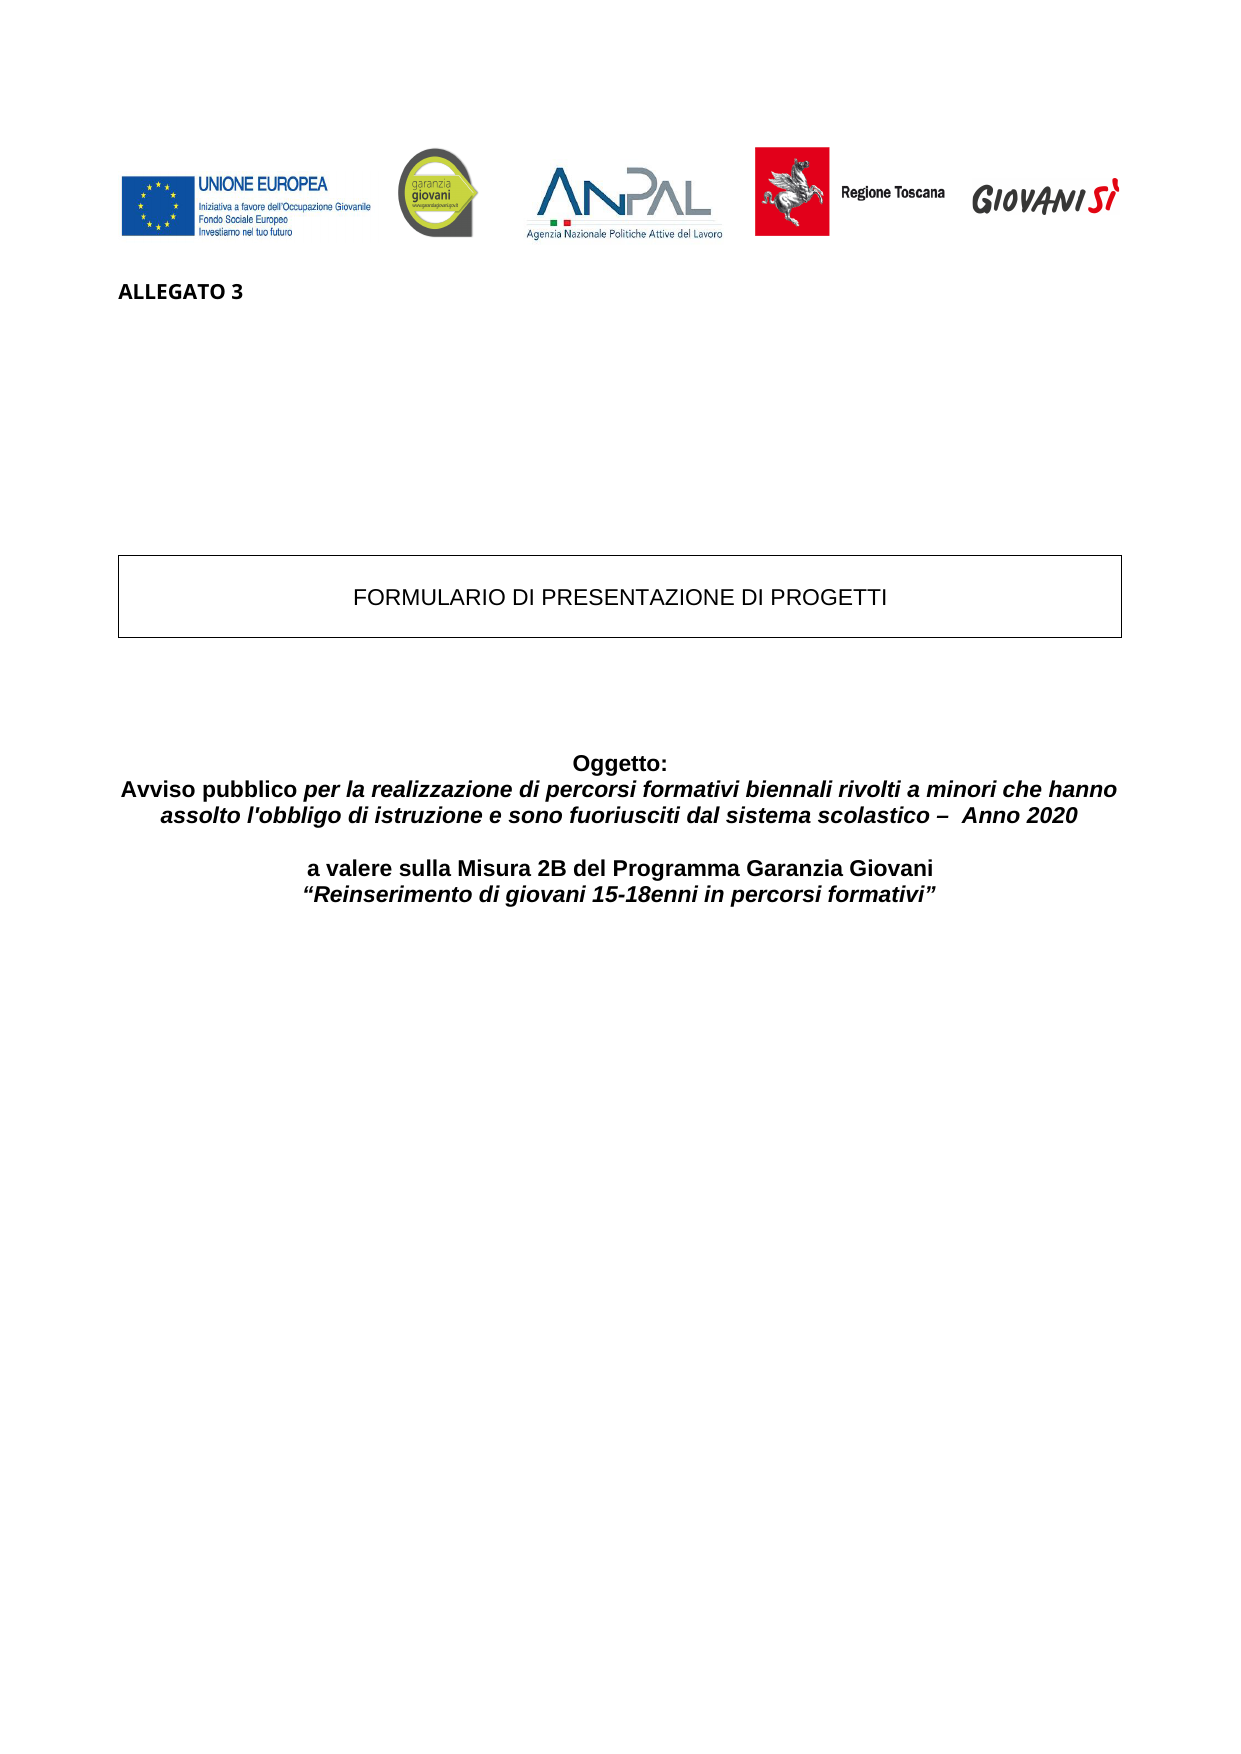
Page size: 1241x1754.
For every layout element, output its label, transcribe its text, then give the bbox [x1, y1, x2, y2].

picture [972, 178, 1120, 215]
text “Reinserimento di giovani 15-18enni in percorsi formativi” [118, 881, 1122, 908]
picture [755, 147, 946, 236]
picture [398, 147, 479, 238]
text Avviso pubblico per la realizzazione di percorsi formativi biennali rivolti a minori che hanno assolto l'obbligo di istruzione e sono fuoriusciti dal sistema scolastico – Anno 2020 [118, 776, 1122, 829]
text ALLEGATO 3 [118, 277, 1122, 306]
text FORMULARIO DI PRESENTAZIONE DI PROGETTI [119, 581, 1121, 611]
text Oggetto: [118, 750, 1122, 776]
text a valere sulla Misura 2B del Programma Garanzia Giovani [118, 855, 1122, 881]
